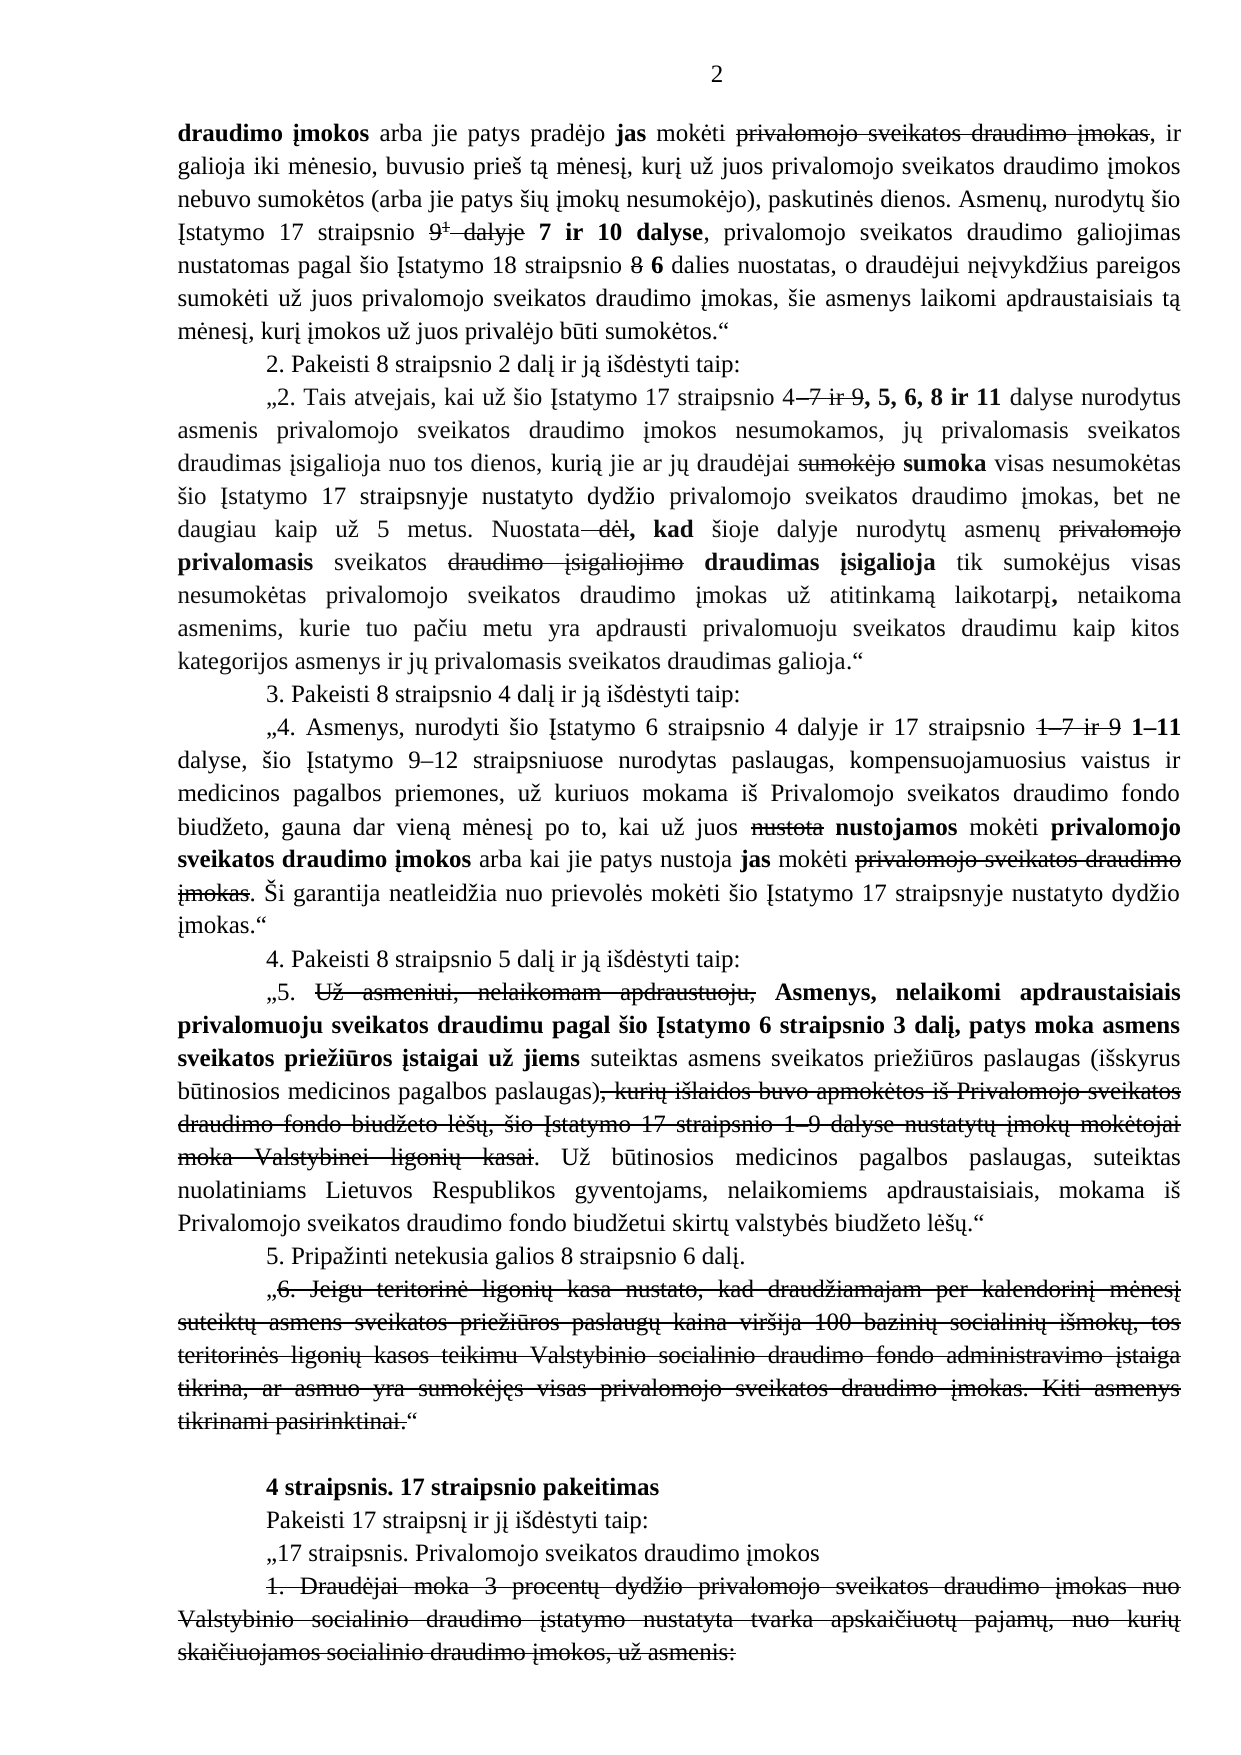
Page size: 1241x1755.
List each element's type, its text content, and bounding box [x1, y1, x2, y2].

text „6. Jeigu teritorinė ligonių kasa nustato, kad draudžiamajam per kalendorinį mėnesį suteiktų asmens sveikatos priežiūros paslaugų kaina viršija 100 bazinių socialinių išmokų, tos teritorinės ligonių kasos teikimu Valstybinio socialinio draudimo fondo administravimo įstaiga tikrina, ar asmuo yra sumokėjęs visas privalomojo sveikatos draudimo įmokas. Kiti asmenys tikrinami pasirinktinai.“ [177, 1357, 1181, 1388]
subtitle „4. Asmenys, nurodyti šio Įstatymo 6 straipsnio 4 dalyje ir 17 straipsnio 1–7 ir 9 1–11 dalyse, šio Įstatymo 9–12 straipsniuose nurodytas paslaugas, kompensuojamuosius vaistus ir medicinos pagalbos priemones, už kuriuos mokama iš Privalomojo sveikatos draudimo fondo biudžeto, gauna dar vieną mėnesį po to, kai už juos nustota nustojamos mokėti privalomojo sveikatos draudimo įmokos arba kai jie patys nustoja jas mokėti privalomojo sveikatos draudimo įmokas. Ši garantija neatleidžia nuo prievolės mokėti šio Įstatymo 17 straipsnyje nustatyto dydžio įmokas.“ [177, 712, 1181, 939]
text „2. Tais atvejais, kai už šio Įstatymo 17 straipsnio 4–7 ir 9, 5, 6, 8 ir 11 dalyse nurodytus asmenis privalomojo sveikatos draudimo įmokos nesumokamos, jų privalomasis sveikatos draudimas įsigalioja nuo tos dienos, kurią jie ar jų draudėjai sumokėjo sumoka visas nesumokėtas šio Įstatymo 17 straipsnyje nustatyto dydžio privalomojo sveikatos draudimo įmokas, bet ne daugiau kaip už 5 metus. Nuostata dėl, kad šioje dalyje nurodytų asmenų privalomojo privalomasis sveikatos draudimo įsigaliojimo draudimas įsigalioja tik sumokėjus visas nesumokėtas privalomojo sveikatos draudimo įmokas už atitinkamą laikotarpį, netaikoma asmenims, kurie tuo pačiu metu yra apdrausti privalomuoju sveikatos draudimu kaip kitos kategorijos asmenys ir jų privalomasis sveikatos draudimas galioja.“ [177, 382, 1181, 675]
text 1. Draudėjai moka 3 procentų dydžio privalomojo sveikatos draudimo įmokas nuo Valstybinio socialinio draudimo įstatymo nustatyta tvarka apskaičiuotų pajamų, nuo kurių skaičiuojamos socialinio draudimo įmokos, už asmenis: [177, 1571, 1181, 1620]
text „5. Už asmeniui, nelaikomam apdraustuoju, Asmenys, nelaikomi apdraustaisiais privalomuoju sveikatos draudimu pagal šio Įstatymo 6 straipsnio 3 dalį, patys moka asmens sveikatos priežiūros įstaigai už jiems suteiktas asmens sveikatos priežiūros paslaugas (išskyrus būtinosios medicinos pagalbos paslaugas), kurių išlaidos buvo apmokėtos iš Privalomojo sveikatos draudimo fondo biudžeto lėšų, šio Įstatymo 17 straipsnio 1–9 dalyse nustatytų įmokų mokėtojai moka Valstybinei ligonių kasai. Už būtinosios medicinos pagalbos paslaugas, suteiktas nuolatiniams Lietuvos Respublikos gyventojams, nelaikomiems apdraustaisiais, mokama iš Privalomojo sveikatos draudimo fondo biudžetui skirtų valstybės biudžeto lėšų.“ [177, 977, 1181, 1124]
text Pakeisti 17 straipsnį ir jį išdėstyti taip: [177, 1505, 1181, 1534]
text „6. Jeigu teritorinė ligonių kasa nustato, kad draudžiamajam per kalendorinį mėnesį suteiktų asmens sveikatos priežiūros paslaugų kaina viršija 100 bazinių socialinių išmokų, tos teritorinės ligonių kasos teikimu Valstybinio socialinio draudimo fondo administravimo įstaiga tikrina, ar asmuo yra sumokėjęs visas privalomojo sveikatos draudimo įmokas. Kiti asmenys tikrinami pasirinktinai.“ [177, 1274, 1181, 1322]
text „6. Jeigu teritorinė ligonių kasa nustato, kad draudžiamajam per kalendorinį mėnesį suteiktų asmens sveikatos priežiūros paslaugų kaina viršija 100 bazinių socialinių išmokų, tos teritorinės ligonių kasos teikimu Valstybinio socialinio draudimo fondo administravimo įstaiga tikrina, ar asmuo yra sumokėjęs visas privalomojo sveikatos draudimo įmokas. Kiti asmenys tikrinami pasirinktinai.“ [177, 1323, 1181, 1356]
subtitle 2. Pakeisti 8 straipsnio 2 dalį ir ją išdėstyti taip: [177, 349, 1181, 378]
text 3. Pakeisti 8 straipsnio 4 dalį ir ją išdėstyti taip: [177, 679, 1181, 708]
text 4. Pakeisti 8 straipsnio 5 dalį ir ją išdėstyti taip: [177, 944, 1181, 972]
text 1. Draudėjai moka 3 procentų dydžio privalomojo sveikatos draudimo įmokas nuo Valstybinio socialinio draudimo įstatymo nustatyta tvarka apskaičiuotų pajamų, nuo kurių skaičiuojamos socialinio draudimo įmokos, už asmenis: [177, 1621, 1181, 1666]
subtitle 4 straipsnis. 17 straipsnio pakeitimas [177, 1472, 1181, 1501]
text „6. Jeigu teritorinė ligonių kasa nustato, kad draudžiamajam per kalendorinį mėnesį suteiktų asmens sveikatos priežiūros paslaugų kaina viršija 100 bazinių socialinių išmokų, tos teritorinės ligonių kasos teikimu Valstybinio socialinio draudimo fondo administravimo įstaiga tikrina, ar asmuo yra sumokėjęs visas privalomojo sveikatos draudimo įmokas. Kiti asmenys tikrinami pasirinktinai.“ [177, 1389, 1181, 1435]
text 5. Pripažinti netekusia galios 8 straipsnio 6 dalį. [177, 1241, 1181, 1269]
text draudimo įmokos arba jie patys pradėjo jas mokėti privalomojo sveikatos draudimo įmokas, ir galioja iki mėnesio, buvusio prieš tą mėnesį, kurį už juos privalomojo sveikatos draudimo įmokos nebuvo sumokėtos (arba jie patys šių įmokų nesumokėjo), paskutinės dienos. Asmenų, nurodytų šio Įstatymo 17 straipsnio 91 dalyje 7 ir 10 dalyse, privalomojo sveikatos draudimo galiojimas nustatomas pagal šio Įstatymo 18 straipsnio 8 6 dalies nuostatas, o draudėjui neįvykdžius pareigos sumokėti už juos privalomojo sveikatos draudimo įmokas, šie asmenys laikomi apdraustaisiais tą mėnesį, kurį įmokos už juos privalėjo būti sumokėtos.“ [177, 118, 1181, 345]
text „17 straipsnis. Privalomojo sveikatos draudimo įmokos [177, 1538, 1181, 1567]
text „5. Už asmeniui, nelaikomam apdraustuoju, Asmenys, nelaikomi apdraustaisiais privalomuoju sveikatos draudimu pagal šio Įstatymo 6 straipsnio 3 dalį, patys moka asmens sveikatos priežiūros įstaigai už jiems suteiktas asmens sveikatos priežiūros paslaugas (išskyrus būtinosios medicinos pagalbos paslaugas), kurių išlaidos buvo apmokėtos iš Privalomojo sveikatos draudimo fondo biudžeto lėšų, šio Įstatymo 17 straipsnio 1–9 dalyse nustatytų įmokų mokėtojai moka Valstybinei ligonių kasai. Už būtinosios medicinos pagalbos paslaugas, suteiktas nuolatiniams Lietuvos Respublikos gyventojams, nelaikomiems apdraustaisiais, mokama iš Privalomojo sveikatos draudimo fondo biudžetui skirtų valstybės biudžeto lėšų.“ [177, 1125, 1181, 1237]
